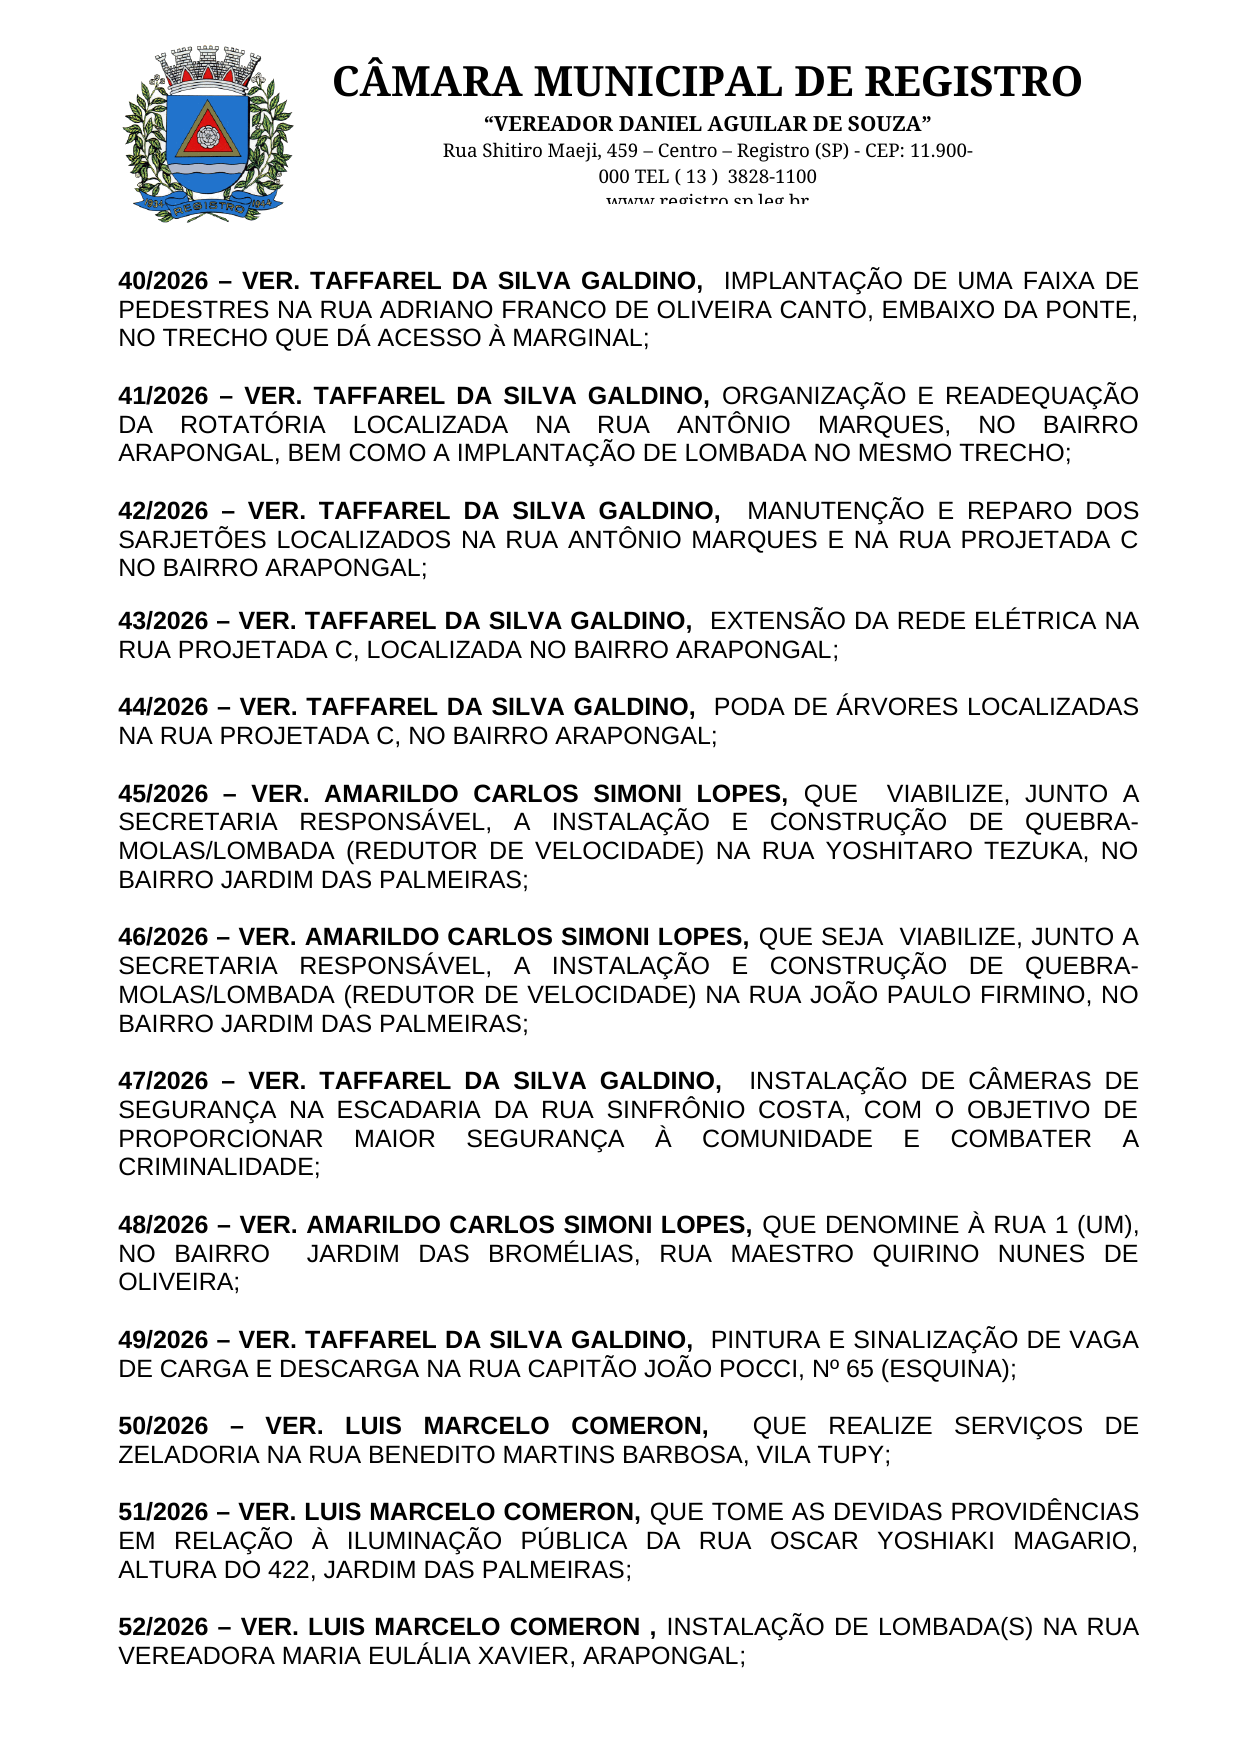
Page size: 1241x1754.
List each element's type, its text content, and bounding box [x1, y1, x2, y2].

text 42/2026 – VER. TAFFAREL DA SILVA GALDINO, MANUTENÇÃO E REPARO DOS SARJETÕES LOCALIZADOS NA RUA ANTÔNIO MARQUES E NA RUA PROJETADA C NO BAIRRO ARAPONGAL; [118, 496, 1140, 582]
text 40/2026 – VER. TAFFAREL DA SILVA GALDINO, IMPLANTAÇÃO DE UMA FAIXA DE PEDESTRES NA RUA ADRIANO FRANCO DE OLIVEIRA CANTO, EMBAIXO DA PONTE, NO TRECHO QUE DÁ ACESSO À MARGINAL; [118, 266, 1140, 352]
text 50/2026 – VER. LUIS MARCELO COMERON, QUE REALIZE SERVIÇOS DE ZELADORIA NA RUA BENEDITO MARTINS BARBOSA, VILA TUPY; [118, 1411, 1140, 1468]
text 45/2026 – VER. AMARILDO CARLOS SIMONI LOPES, QUE VIABILIZE, JUNTO A SECRETARIA RESPONSÁVEL, A INSTALAÇÃO E CONSTRUÇÃO DE QUEBRA-MOLAS/LOMBADA (REDUTOR DE VELOCIDADE) NA RUA YOSHITARO TEZUKA, NO BAIRRO JARDIM DAS PALMEIRAS; [118, 778, 1140, 893]
text 46/2026 – VER. AMARILDO CARLOS SIMONI LOPES, QUE SEJA VIABILIZE, JUNTO A SECRETARIA RESPONSÁVEL, A INSTALAÇÃO E CONSTRUÇÃO DE QUEBRA-MOLAS/LOMBADA (REDUTOR DE VELOCIDADE) NA RUA JOÃO PAULO FIRMINO, NO BAIRRO JARDIM DAS PALMEIRAS; [118, 922, 1140, 1037]
picture [118, 39, 298, 228]
text 44/2026 – VER. TAFFAREL DA SILVA GALDINO, PODA DE ÁRVORES LOCALIZADAS NA RUA PROJETADA C, NO BAIRRO ARAPONGAL; [118, 692, 1140, 750]
text 47/2026 – VER. TAFFAREL DA SILVA GALDINO, INSTALAÇÃO DE CÂMERAS DE SEGURANÇA NA ESCADARIA DA RUA SINFRÔNIO COSTA, COM O OBJETIVO DE PROPORCIONAR MAIOR SEGURANÇA À COMUNIDADE E COMBATER A CRIMINALIDADE; [118, 1066, 1140, 1181]
text 48/2026 – VER. AMARILDO CARLOS SIMONI LOPES, QUE DENOMINE À RUA 1 (UM), NO BAIRRO JARDIM DAS BROMÉLIAS, RUA MAESTRO QUIRINO NUNES DE OLIVEIRA; [118, 1210, 1140, 1296]
text 49/2026 – VER. TAFFAREL DA SILVA GALDINO, PINTURA E SINALIZAÇÃO DE VAGA DE CARGA E DESCARGA NA RUA CAPITÃO JOÃO POCCI, Nº 65 (ESQUINA); [118, 1325, 1140, 1382]
text 41/2026 – VER. TAFFAREL DA SILVA GALDINO, ORGANIZAÇÃO E READEQUAÇÃO DA ROTATÓRIA LOCALIZADA NA RUA ANTÔNIO MARQUES, NO BAIRRO ARAPONGAL, BEM COMO A IMPLANTAÇÃO DE LOMBADA NO MESMO TRECHO; [118, 381, 1140, 467]
text 52/2026 – VER. LUIS MARCELO COMERON , INSTALAÇÃO DE LOMBADA(S) NA RUA VEREADORA MARIA EULÁLIA XAVIER, ARAPONGAL; [118, 1612, 1140, 1670]
text 43/2026 – VER. TAFFAREL DA SILVA GALDINO, EXTENSÃO DA REDE ELÉTRICA NA RUA PROJETADA C, LOCALIZADA NO BAIRRO ARAPONGAL; [118, 606, 1140, 663]
text 51/2026 – VER. LUIS MARCELO COMERON, QUE TOME AS DEVIDAS PROVIDÊNCIAS EM RELAÇÃO À ILUMINAÇÃO PÚBLICA DA RUA OSCAR YOSHIAKI MAGARIO, ALTURA DO 422, JARDIM DAS PALMEIRAS; [118, 1497, 1140, 1583]
